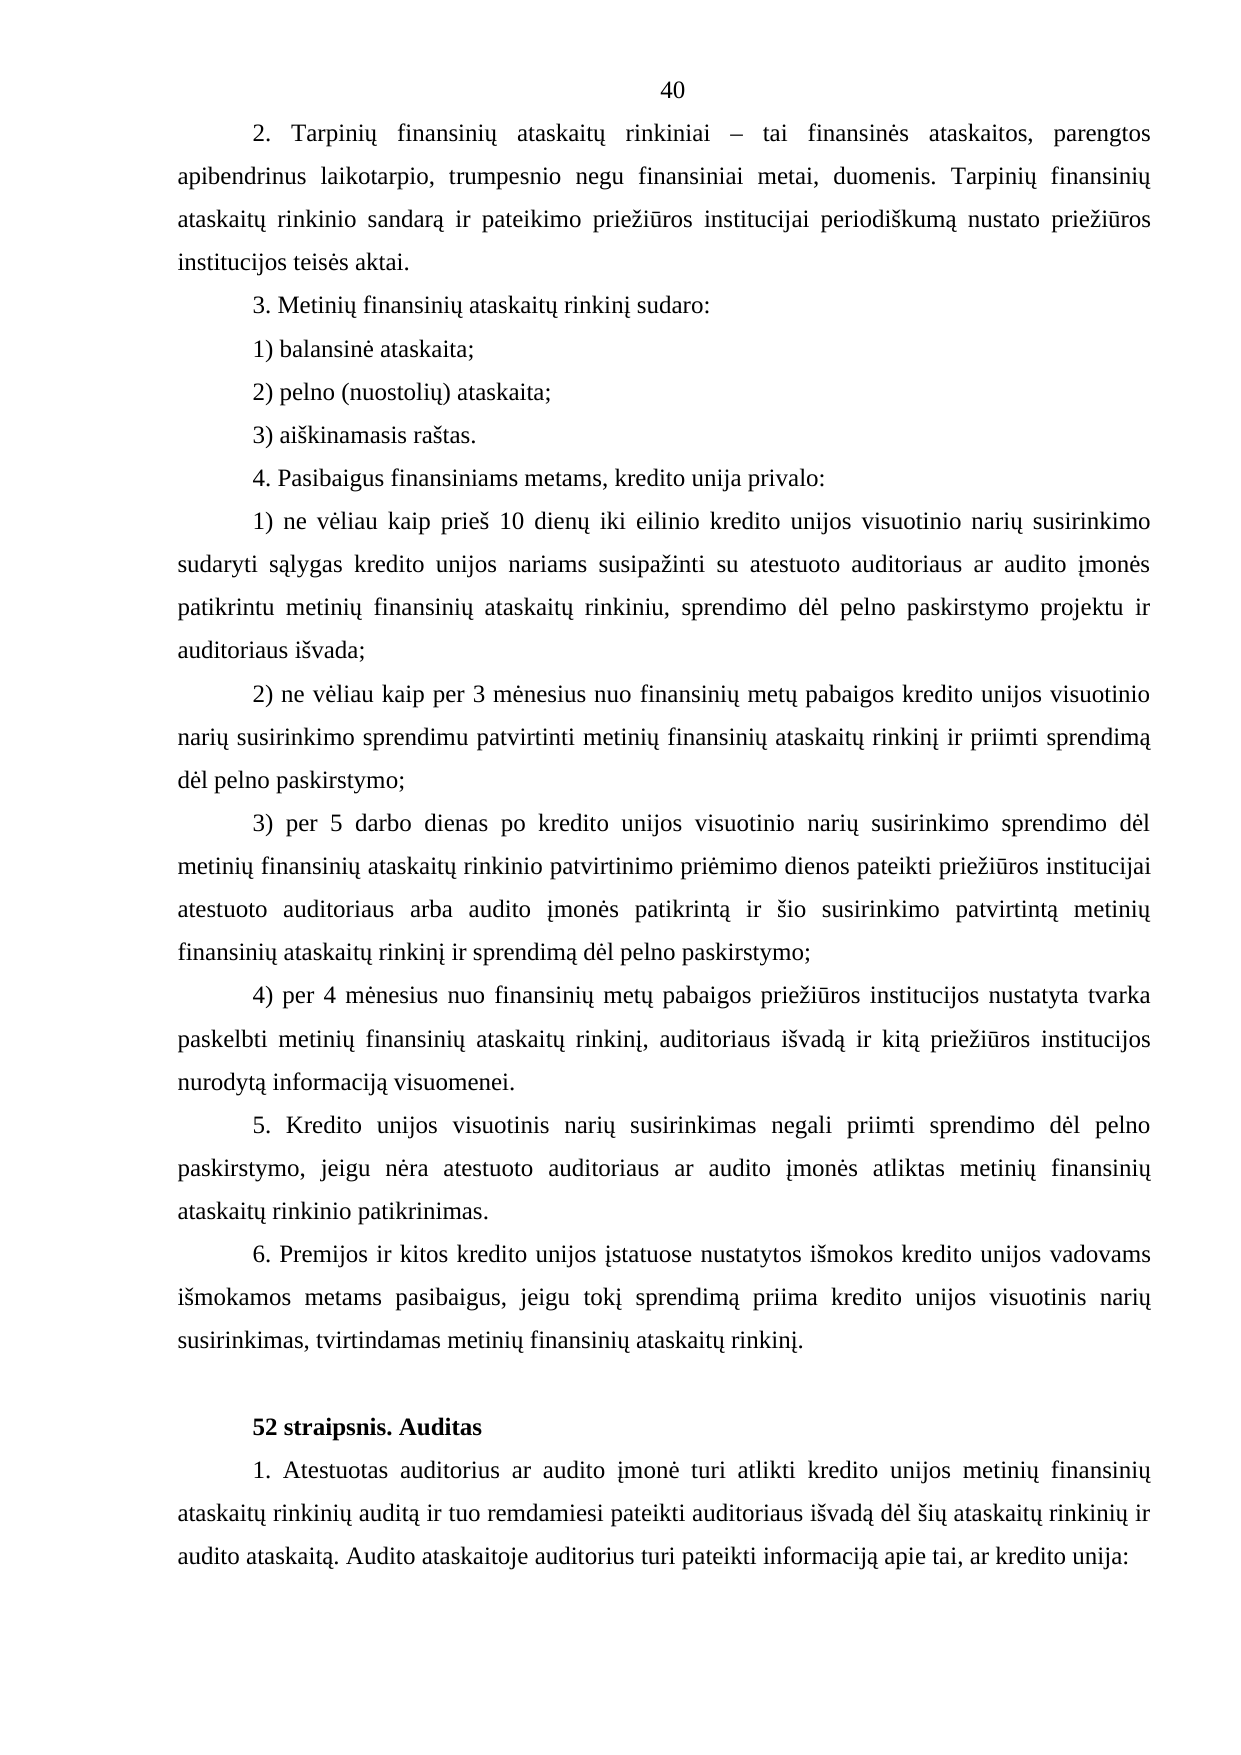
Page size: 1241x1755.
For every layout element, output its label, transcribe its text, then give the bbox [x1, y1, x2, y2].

text 3) aiškinamasis raštas. [177, 420, 1152, 449]
text 6. Premijos ir kitos kredito unijos įstatuose nustatytos išmokos kredito unijos vadovams išmokamos metams pasibaigus, jeigu tokį sprendimą priima kredito unijos visuotinis narių susirinkimas, tvirtindamas metinių finansinių ataskaitų rinkinį. [177, 1239, 1152, 1354]
text 2. Tarpinių finansinių ataskaitų rinkiniai – tai finansinės ataskaitos, parengtos apibendrinus laikotarpio, trumpesnio negu finansiniai metai, duomenis. Tarpinių finansinių ataskaitų rinkinio sandarą ir pateikimo priežiūros institucijai periodiškumą nustato priežiūros institucijos teisės aktai. [177, 118, 1152, 276]
text 3) per 5 darbo dienas po kredito unijos visuotinio narių susirinkimo sprendimo dėl metinių finansinių ataskaitų rinkinio patvirtinimo priėmimo dienos pateikti priežiūros institucijai atestuoto auditoriaus arba audito įmonės patikrintą ir šio susirinkimo patvirtintą metinių finansinių ataskaitų rinkinį ir sprendimą dėl pelno paskirstymo; [177, 808, 1152, 966]
text 5. Kredito unijos visuotinis narių susirinkimas negali priimti sprendimo dėl pelno paskirstymo, jeigu nėra atestuoto auditoriaus ar audito įmonės atliktas metinių finansinių ataskaitų rinkinio patikrinimas. [177, 1110, 1152, 1225]
text 2) pelno (nuostolių) ataskaita; [177, 377, 1152, 406]
text 2) ne vėliau kaip per 3 mėnesius nuo finansinių metų pabaigos kredito unijos visuotinio narių susirinkimo sprendimu patvirtinti metinių finansinių ataskaitų rinkinį ir priimti sprendimą dėl pelno paskirstymo; [177, 679, 1152, 794]
text 1) ne vėliau kaip prieš 10 dienų iki eilinio kredito unijos visuotinio narių susirinkimo sudaryti sąlygas kredito unijos nariams susipažinti su atestuoto auditoriaus ar audito įmonės patikrintu metinių finansinių ataskaitų rinkiniu, sprendimo dėl pelno paskirstymo projektu ir auditoriaus išvada; [177, 506, 1152, 664]
text 3. Metinių finansinių ataskaitų rinkinį sudaro: [177, 291, 1152, 319]
text 52 straipsnis. Auditas [177, 1412, 1152, 1441]
text 1. Atestuotas auditorius ar audito įmonė turi atlikti kredito unijos metinių finansinių ataskaitų rinkinių auditą ir tuo remdamiesi pateikti auditoriaus išvadą dėl šių ataskaitų rinkinių ir audito ataskaitą. Audito ataskaitoje auditorius turi pateikti informaciją apie tai, ar kredito unija: [177, 1455, 1152, 1570]
text 1) balansinė ataskaita; [177, 334, 1152, 362]
text 4. Pasibaigus finansiniams metams, kredito unija privalo: [177, 463, 1152, 492]
text 4) per 4 mėnesius nuo finansinių metų pabaigos priežiūros institucijos nustatyta tvarka paskelbti metinių finansinių ataskaitų rinkinį, auditoriaus išvadą ir kitą priežiūros institucijos nurodytą informaciją visuomenei. [177, 981, 1152, 1096]
